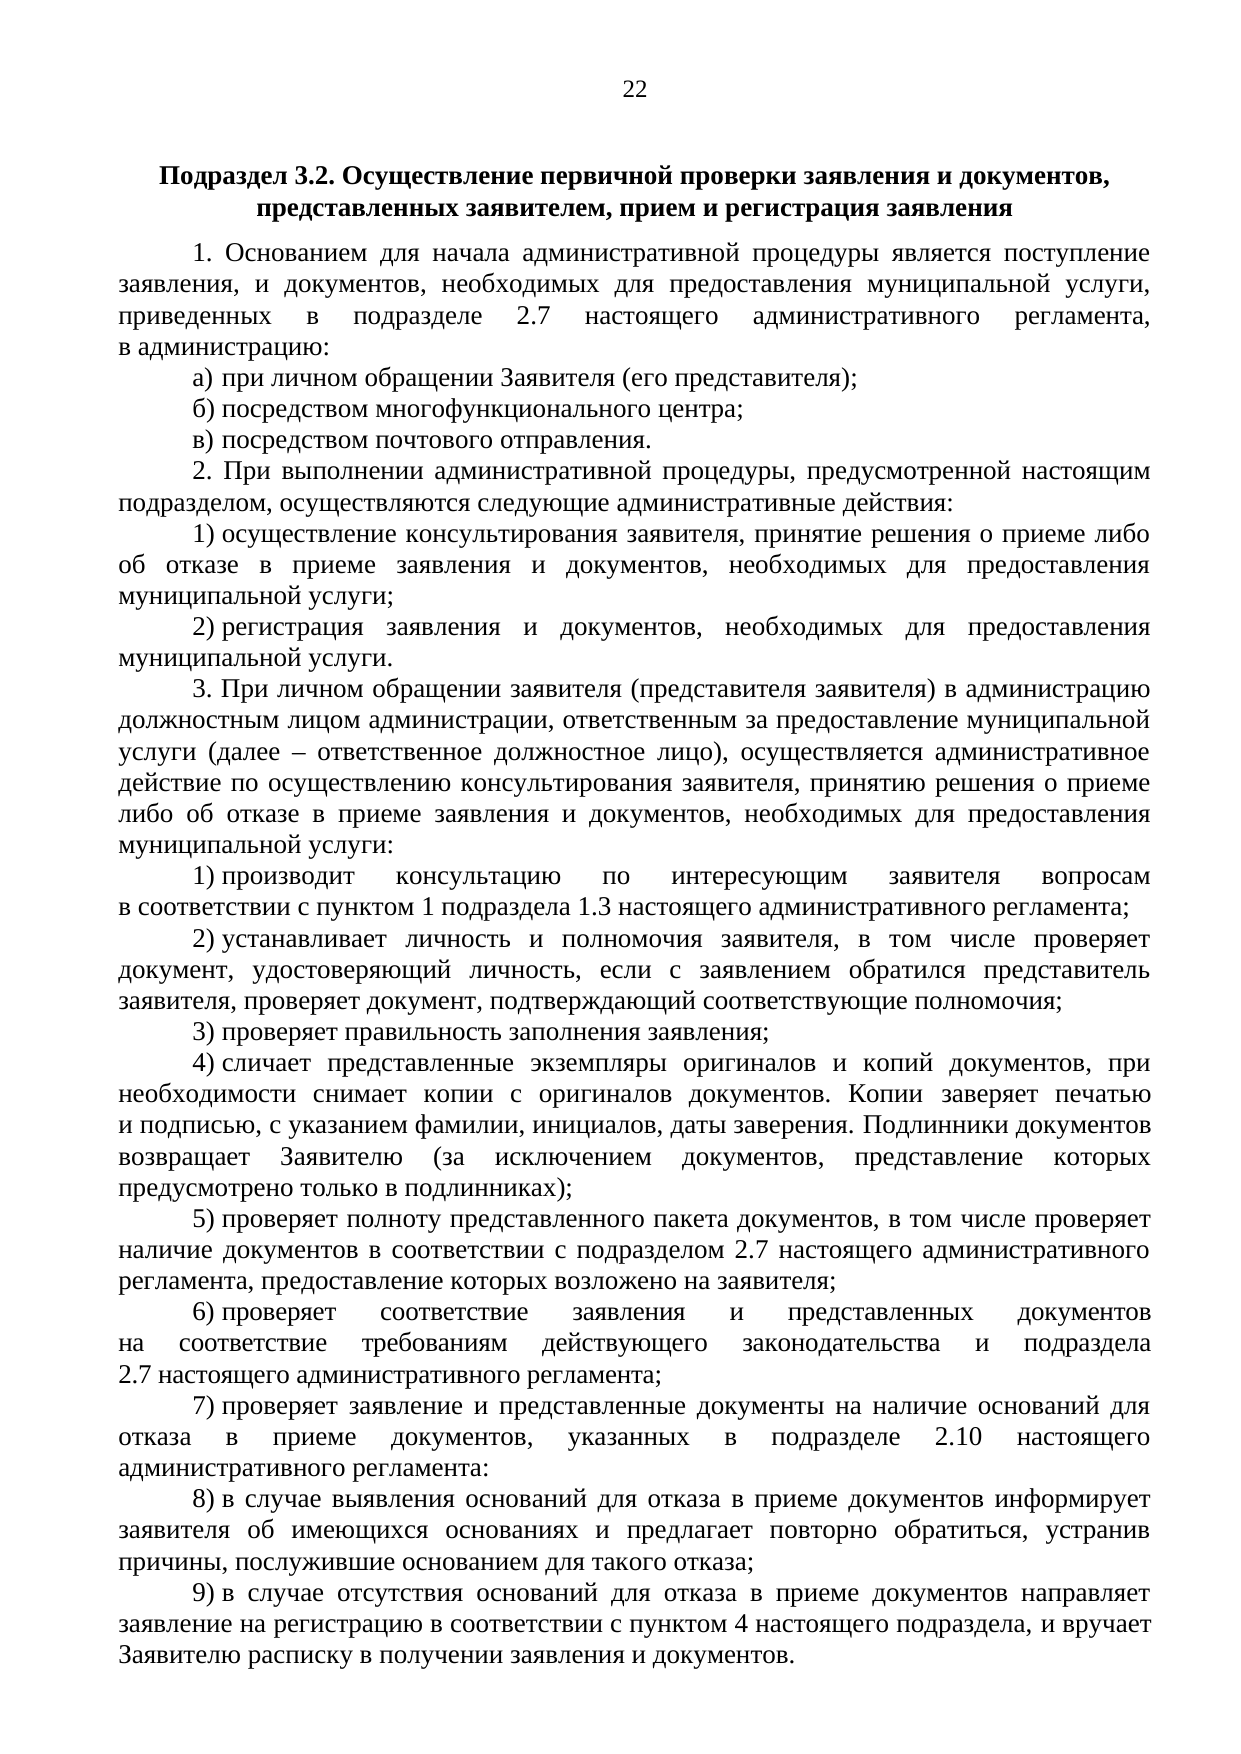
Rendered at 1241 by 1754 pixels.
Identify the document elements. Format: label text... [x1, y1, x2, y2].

text 2. При выполнении административной процедуры, предусмотренной настоящим подразделом, осуществляются следующие административные действия: [118, 454, 1152, 517]
text 3. При личном обращении заявителя (представителя заявителя) в администрацию должностным лицом администрации, ответственным за предоставление муниципальной услуги (далее – ответственное должностное лицо), осуществляется административное действие по осуществлению консультирования заявителя, принятию решения о приеме либо об отказе в приеме заявления и документов, необходимых для предоставления муниципальной услуги: [118, 672, 1152, 859]
list устанавливает личность и полномочия заявителя, в том числе проверяет документ, удостоверяющий личность, если с заявлением обратился представитель заявителя, проверяет документ, подтверждающий соответствующие полномочия; [118, 922, 1152, 1015]
list проверяет правильность заполнения заявления; [118, 1015, 1152, 1046]
list при личном обращении Заявителя (его представителя); [118, 361, 1152, 392]
list сличает представленные экземпляры оригиналов и копий документов, при необходимости снимает копии с оригиналов документов. Копии заверяет печатью и подписью, с указанием фамилии, инициалов, даты заверения. Подлинники документов возвращает Заявителю (за исключением документов, представление которых предусмотрено только в подлинниках); [118, 1046, 1152, 1202]
list посредством многофункционального центра; [118, 392, 1152, 423]
list регистрация заявления и документов, необходимых для предоставления муниципальной услуги. [118, 610, 1152, 672]
list осуществление консультирования заявителя, принятие решения о приеме либо об отказе в приеме заявления и документов, необходимых для предоставления муниципальной услуги; [118, 517, 1152, 610]
list проверяет заявление и представленные документы на наличие оснований для отказа в приеме документов, указанных в подразделе 2.10 настоящего административного регламента: [118, 1389, 1152, 1482]
list проверяет соответствие заявления и представленных документов на соответствие требованиям действующего законодательства и подраздела 2.7 настоящего административного регламента; [118, 1295, 1152, 1389]
list в случае выявления оснований для отказа в приеме документов информирует заявителя об имеющихся основаниях и предлагает повторно обратиться, устранив причины, послужившие основанием для такого отказа; [118, 1482, 1152, 1576]
list производит консультацию по интересующим заявителя вопросам в соответствии с пунктом 1 подраздела 1.3 настоящего административного регламента; [118, 859, 1152, 922]
text 1. Основанием для начала административной процедуры является поступление заявления, и документов, необходимых для предоставления муниципальной услуги, приведенных в подразделе 2.7 настоящего административного регламента, в администрацию: [118, 236, 1152, 361]
list проверяет полноту представленного пакета документов, в том числе проверяет наличие документов в соответствии с подразделом 2.7 настоящего административного регламента, предоставление которых возложено на заявителя; [118, 1202, 1152, 1295]
list в случае отсутствия оснований для отказа в приеме документов направляет заявление на регистрацию в соответствии с пунктом 4 настоящего подраздела, и вручает Заявителю расписку в получении заявления и документов. [118, 1576, 1152, 1669]
subtitle Подраздел 3.2. Осуществление первичной проверки заявления и документов, представленных заявителем, прием и регистрация заявления [118, 159, 1152, 222]
list посредством почтового отправления. [118, 423, 1152, 454]
